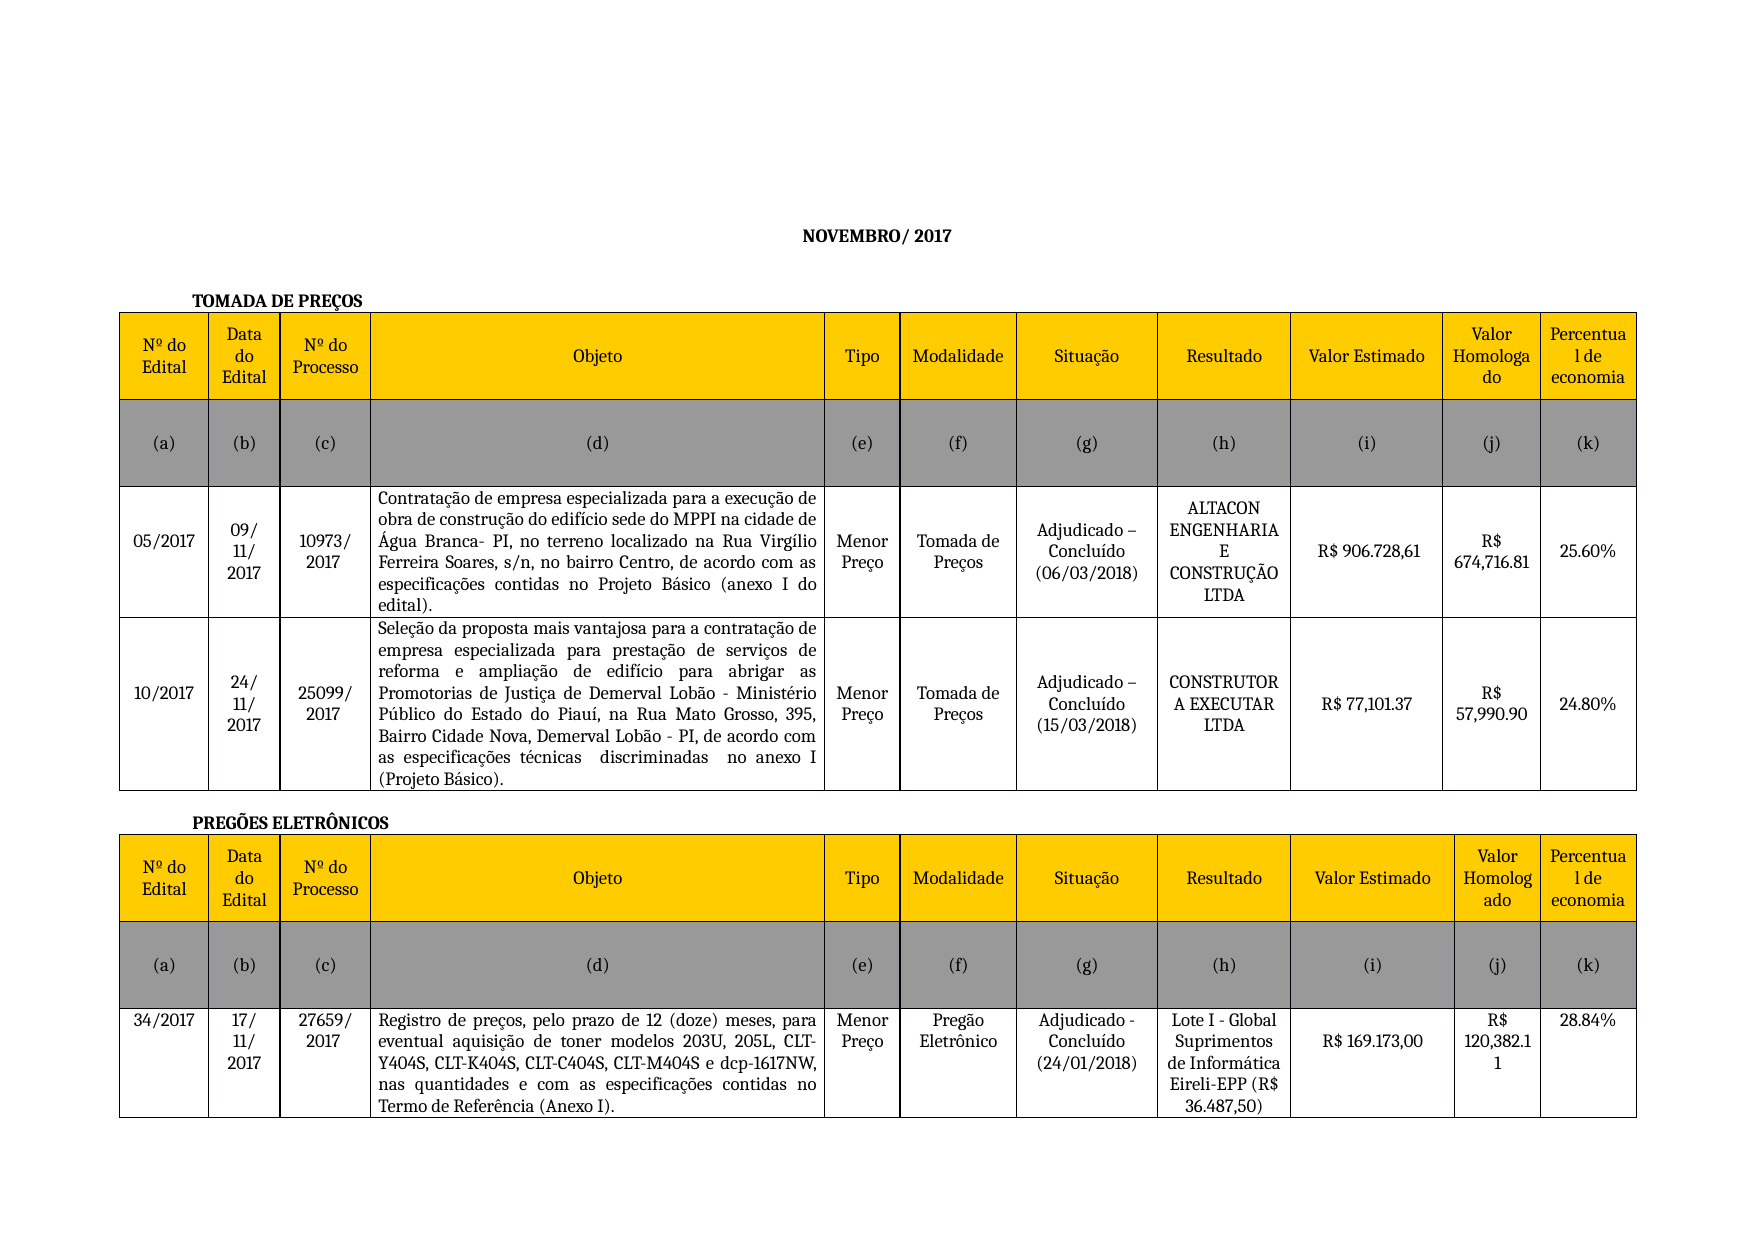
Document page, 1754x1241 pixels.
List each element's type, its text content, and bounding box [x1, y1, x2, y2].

table_cell 10973/ 2017 [281, 487, 370, 617]
table_header Modalidade [901, 835, 1016, 921]
table_header Tipo [825, 313, 899, 399]
table_header Modalidade [901, 313, 1016, 399]
table_cell 10/2017 [120, 618, 208, 790]
table_cell (d) [371, 922, 824, 1008]
table_cell 05/2017 [120, 487, 208, 617]
table_cell R$ 169.173,00 [1291, 1009, 1454, 1117]
table_cell ALTACON ENGENHARIA E CONSTRUÇÃO LTDA [1158, 487, 1290, 617]
table_cell (h) [1158, 922, 1290, 1008]
table_cell Adjudicado - Concluído (24/01/2018) [1017, 1009, 1157, 1117]
table_cell (f) [901, 922, 1016, 1008]
table_header Valor Homologado [1443, 313, 1540, 399]
table_cell (e) [825, 400, 899, 486]
table_cell Lote I - Global Suprimentos de Informática Eireli-EPP (R$ 36.487,50) [1158, 1009, 1290, 1117]
table_cell 27659/ 2017 [281, 1009, 370, 1117]
table_cell Pregão Eletrônico [901, 1009, 1016, 1117]
table_header Nº do Processo [281, 835, 370, 921]
table_cell (f) [901, 400, 1016, 486]
table_cell R$ 77.101,37 [1291, 618, 1442, 790]
table_header Objeto [371, 313, 824, 399]
table_header Nº do Edital [120, 835, 208, 921]
table_cell (k) [1541, 400, 1636, 486]
table_cell (b) [209, 400, 279, 486]
table_cell Menor Preço [825, 487, 899, 617]
table_cell 09/ 11/ 2017 [209, 487, 279, 617]
table_cell (h) [1158, 400, 1290, 486]
table_header Objeto [371, 835, 824, 921]
table_cell (i) [1291, 400, 1442, 486]
table_cell (k) [1541, 922, 1636, 1008]
text NOVEMBRO/ 2017 [118, 226, 1636, 247]
table_header Data do Edital [209, 313, 279, 399]
table_header Resultado [1158, 313, 1290, 399]
table_cell (j) [1455, 922, 1540, 1008]
table_header Valor Homologado [1455, 835, 1540, 921]
table_cell (d) [371, 400, 824, 486]
table_header Nº do Processo [281, 313, 370, 399]
table_header Percentual de economia [1541, 835, 1636, 921]
table_cell (j) [1443, 400, 1540, 486]
table_cell (g) [1017, 400, 1157, 486]
table_cell 17/ 11/ 2017 [209, 1009, 279, 1117]
table_cell Seleção da proposta mais vantajosa para a contratação de empresa especializada para prestação de serviços de reforma e ampliação de edifício para abrigar as Promotorias de Justiça de Demerval Lobão - Ministério Público do Estado do Piauí, na Rua Mato Grosso, 395, Bairro Cidade Nova, Demerval Lobão - PI, de acordo com as especificações técnicas discriminadas no anexo I (Projeto Básico). [371, 618, 824, 790]
table_header Valor Estimado [1291, 835, 1454, 921]
table_cell 25099/ 2017 [281, 618, 370, 790]
table_cell Contratação de empresa especializada para a execução de obra de construção do edifício sede do MPPI na cidade de Água Branca- PI, no terreno localizado na Rua Virgílio Ferreira Soares, s/n, no bairro Centro, de acordo com as especificações contidas no Projeto Básico (anexo I do edital). [371, 487, 824, 617]
text PREGÕES ELETRÔNICOS [118, 813, 1636, 834]
table_header Situação [1017, 313, 1157, 399]
table_cell Tomada de Preços [901, 618, 1016, 790]
table_cell (c) [281, 400, 370, 486]
table_cell 24/ 11/ 2017 [209, 618, 279, 790]
table_header Percentual de economia [1541, 313, 1636, 399]
table_cell (a) [120, 400, 208, 486]
table_cell (g) [1017, 922, 1157, 1008]
table_header Tipo [825, 835, 899, 921]
table_header Situação [1017, 835, 1157, 921]
table_cell 34/2017 [120, 1009, 208, 1117]
table_cell Tomada de Preços [901, 487, 1016, 617]
table_cell 28,84% [1541, 1009, 1636, 1117]
table_cell (c) [281, 922, 370, 1008]
table_header Valor Estimado [1291, 313, 1442, 399]
table_cell R$ 674.716,81 [1443, 487, 1540, 617]
table_cell Adjudicado – Concluído (15/03/2018) [1017, 618, 1157, 790]
table_cell Menor Preço [825, 618, 899, 790]
table_cell (i) [1291, 922, 1454, 1008]
text TOMADA DE PREÇOS [118, 291, 1636, 312]
table_cell (b) [209, 922, 279, 1008]
table_cell R$ 906.728,61 [1291, 487, 1442, 617]
table_cell 25,60% [1541, 487, 1636, 617]
table_header Resultado [1158, 835, 1290, 921]
table_cell CONSTRUTORA EXECUTAR LTDA [1158, 618, 1290, 790]
table_cell Menor Preço [825, 1009, 899, 1117]
table_header Nº do Edital [120, 313, 208, 399]
table_cell Registro de preços, pelo prazo de 12 (doze) meses, para eventual aquisição de toner modelos 203U, 205L, CLT-Y404S, CLT-K404S, CLT-C404S, CLT-M404S e dcp-1617NW, nas quantidades e com as especificações contidas no Termo de Referência (Anexo I). [371, 1009, 824, 1117]
table_header Data do Edital [209, 835, 279, 921]
table_cell R$ 57.990,90 [1443, 618, 1540, 790]
table_cell 24,80% [1541, 618, 1636, 790]
table_cell Adjudicado – Concluído (06/03/2018) [1017, 487, 1157, 617]
table_cell (a) [120, 922, 208, 1008]
table_cell R$ 120.382,11 [1455, 1009, 1540, 1117]
table_cell (e) [825, 922, 899, 1008]
